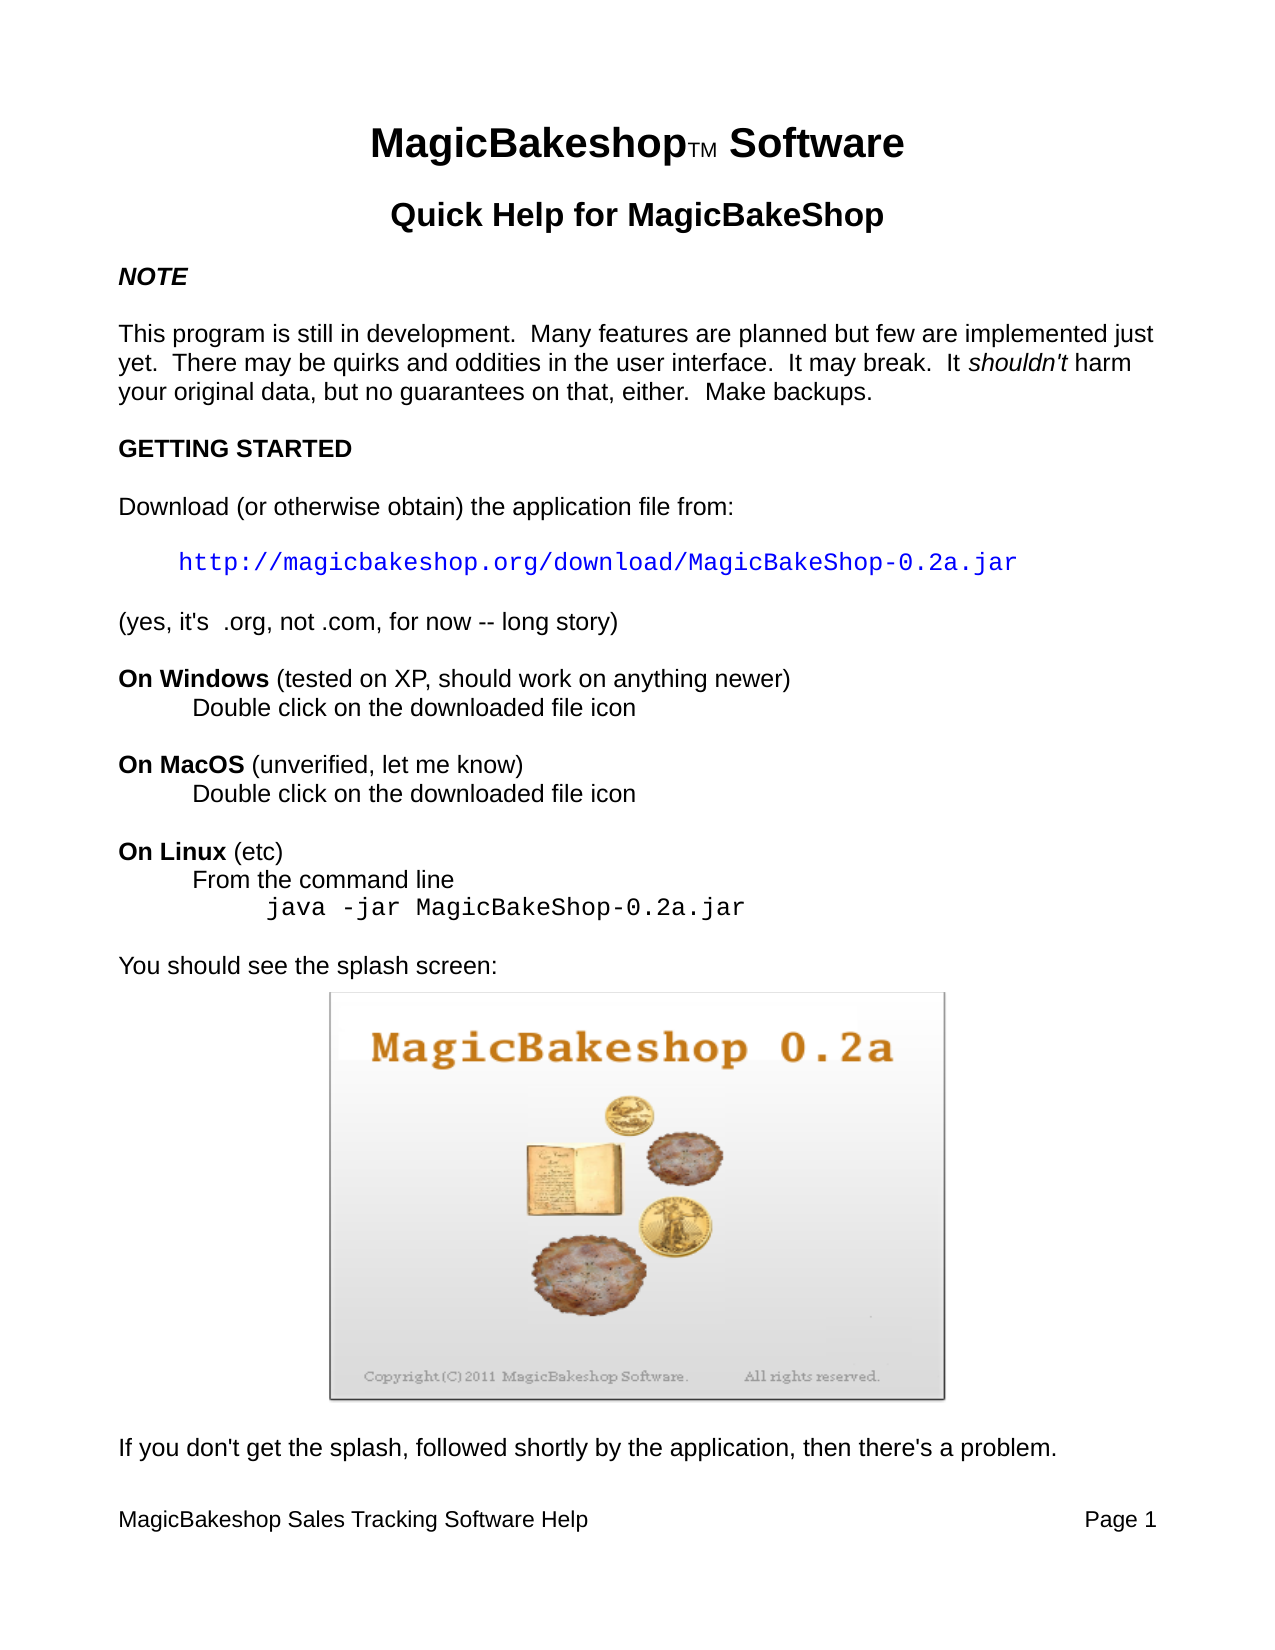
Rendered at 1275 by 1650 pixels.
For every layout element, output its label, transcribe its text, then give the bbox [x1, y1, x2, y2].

text On Windows (tested on XP, should work on anything newer) [118, 664, 1157, 693]
text Quick Help for MagicBakeShop [118, 195, 1157, 233]
text GETTING STARTED [118, 434, 1157, 463]
text (yes, it's .org, not .com, for now -- long story) [118, 607, 1157, 635]
picture [328, 992, 947, 1403]
text From the command line [118, 865, 1157, 894]
text http://magicbakeshop.org/download/MagicBakeShop-0.2a.jar [118, 549, 1157, 578]
text MagicBakeshopTM Software [118, 118, 1157, 166]
text You should see the splash screen: [118, 951, 1157, 979]
text Double click on the downloaded file icon [118, 779, 1157, 808]
text Double click on the downloaded file icon [118, 693, 1157, 722]
text If you don't get the splash, followed shortly by the application, then there's a problem. [118, 1433, 1157, 1462]
text This program is still in development. Many features are planned but few are implemented just yet. There may be quirks and oddities in the user interface. It may break. It shouldn't harm your original data, but no guarantees on that, either. Make backups. [118, 319, 1157, 406]
text Download (or otherwise obtain) the application file from: [118, 492, 1157, 521]
text java -jar MagicBakeShop-0.2a.jar [118, 894, 1157, 922]
text On Linux (etc) [118, 837, 1157, 865]
text NOTE [118, 262, 1157, 291]
text On MacOS (unverified, let me know) [118, 750, 1157, 779]
